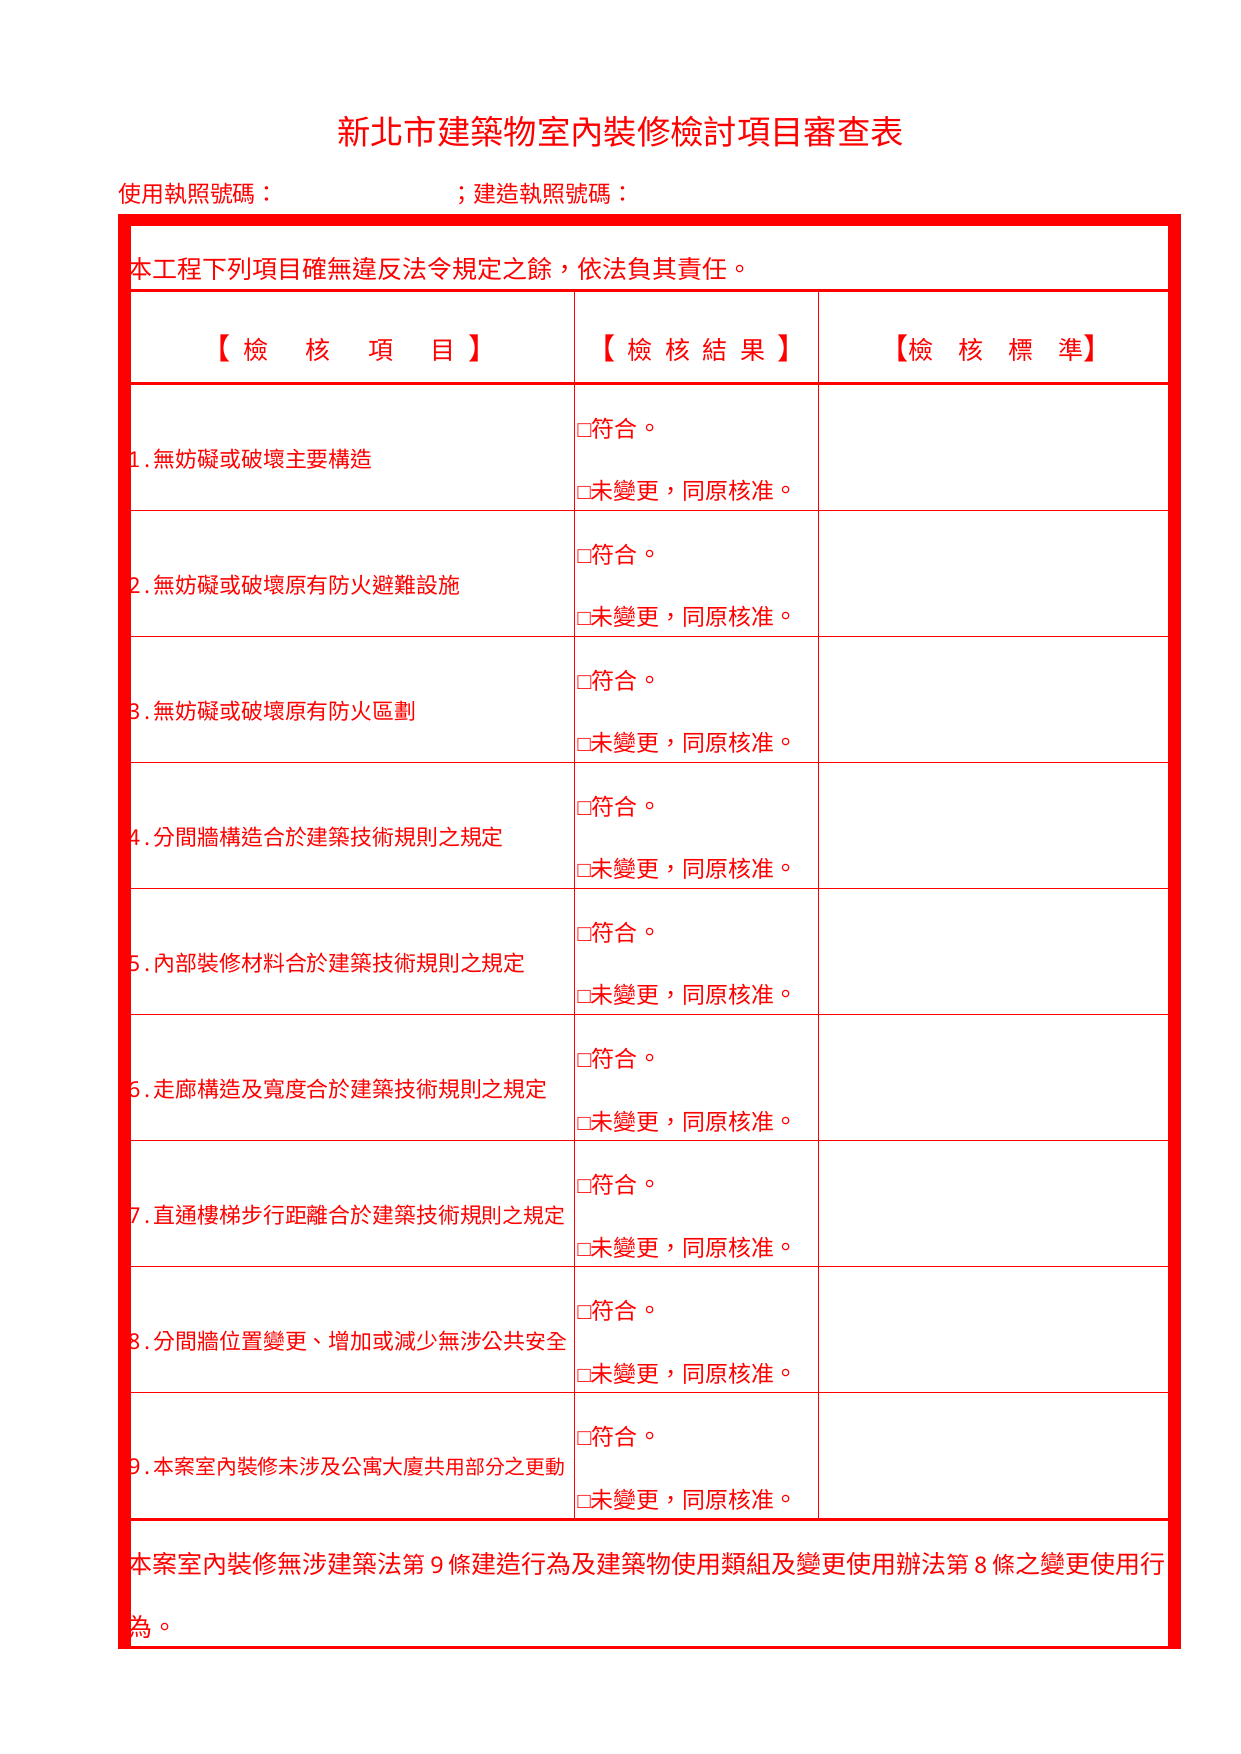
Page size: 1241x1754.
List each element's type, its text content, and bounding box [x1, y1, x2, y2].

table_cell □符合。 □未變更，同原核准。 [575, 385, 818, 510]
text 使用執照號碼： ；建造執照號碼： [118, 151, 1122, 214]
table_cell □符合。 □未變更，同原核准。 [575, 637, 818, 762]
table_cell [819, 763, 1168, 888]
table_cell □符合。 □未變更，同原核准。 [575, 763, 818, 888]
table_cell 6.走廊構造及寬度合於建築技術規則之規定 [131, 1015, 574, 1140]
table_cell □符合。 □未變更，同原核准。 [575, 1141, 818, 1266]
table_cell 3.無妨礙或破壞原有防火區劃 [131, 637, 574, 762]
table_cell 7.直通樓梯步行距離合於建築技術規則之規定 [131, 1141, 574, 1266]
table_cell [819, 1267, 1168, 1392]
table_cell 4.分間牆構造合於建築技術規則之規定 [131, 763, 574, 888]
table_cell [819, 637, 1168, 762]
table_cell □符合。 □未變更，同原核准。 [575, 511, 818, 636]
table_cell 2.無妨礙或破壞原有防火避難設施 [131, 511, 574, 636]
table_cell [819, 1141, 1168, 1266]
table_header 本工程下列項目確無違反法令規定之餘，依法負其責任。 [131, 226, 1168, 289]
table_cell [819, 1393, 1168, 1518]
table_cell □符合。 □未變更，同原核准。 [575, 1015, 818, 1140]
table_cell [819, 385, 1168, 510]
table_cell 8.分間牆位置變更、增加或減少無涉公共安全 [131, 1267, 574, 1392]
table_cell 9.本案室內裝修未涉及公寓大廈共用部分之更動 [131, 1393, 574, 1518]
table_cell □符合。 □未變更，同原核准。 [575, 889, 818, 1014]
table_cell 1.無妨礙或破壞主要構造 [131, 385, 574, 510]
table_cell □符合。 □未變更，同原核准。 [575, 1267, 818, 1392]
text 新北市建築物室內裝修檢討項目審查表 [118, 89, 1122, 151]
table_cell 【 檢 核 結 果 】 [575, 292, 818, 382]
table_cell 本案室內裝修無涉建築法第9條建造行為及建築物使用類組及變更使用辦法第8條之變更使用行為。 [131, 1521, 1168, 1646]
table_cell [819, 889, 1168, 1014]
table_cell [819, 1015, 1168, 1140]
table_cell [819, 511, 1168, 636]
table_cell 【 檢 核 項 目 】 [131, 292, 574, 382]
table_cell 5.內部裝修材料合於建築技術規則之規定 [131, 889, 574, 1014]
table_cell □符合。 □未變更，同原核准。 [575, 1393, 818, 1518]
table_cell 【檢 核 標 準】 [819, 292, 1168, 382]
